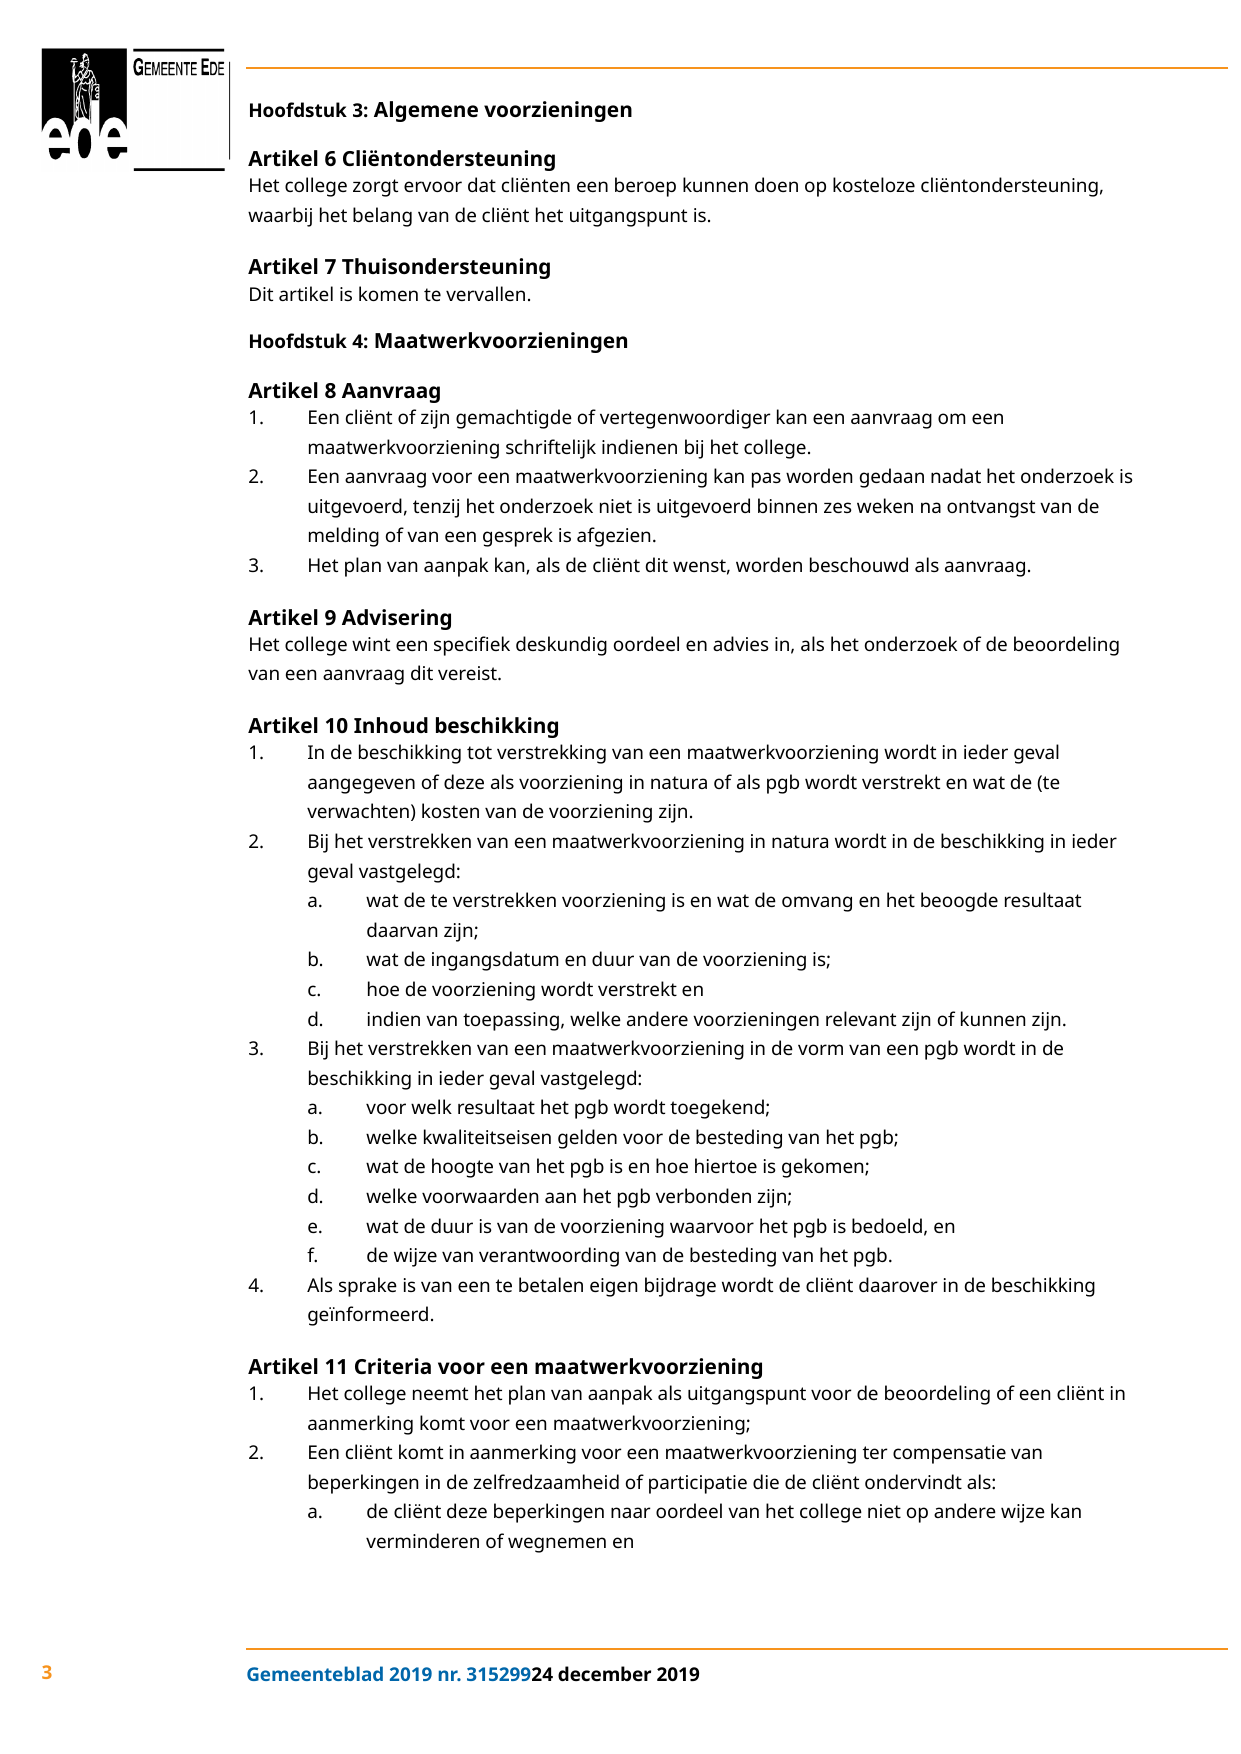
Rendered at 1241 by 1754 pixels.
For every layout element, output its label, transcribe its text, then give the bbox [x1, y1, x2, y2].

list Als sprake is van een te betalen eigen bijdrage wordt de cliënt daarover in de beschikking geïnformeerd. [248, 1272, 1152, 1327]
list indien van toepassing, welke andere voorzieningen relevant zijn of kunnen zijn. [307, 1006, 1152, 1031]
picture [41, 47, 231, 172]
list Bij het verstrekken van een maatwerkvoorziening in de vorm van een pgb wordt in de beschikking in ieder geval vastgelegd: [248, 1035, 1152, 1091]
list Een cliënt komt in aanmerking voor een maatwerkvoorziening ter compensatie van beperkingen in de zelfredzaamheid of participatie die de cliënt ondervindt als: [248, 1439, 1152, 1495]
list hoe de voorziening wordt verstrekt en [307, 976, 1152, 1002]
text Artikel 7 Thuisondersteuning [248, 252, 1152, 281]
list welke kwaliteitseisen gelden voor de besteding van het pgb; [307, 1124, 1152, 1150]
list Het college neemt het plan van aanpak als uitgangspunt voor de beoordeling of een cliënt in aanmerking komt voor een maatwerkvoorziening; [248, 1380, 1152, 1436]
text Het college wint een specifiek deskundig oordeel en advies in, als het onderzoek of de beoordeling van een aanvraag dit vereist. [248, 631, 1152, 686]
list Een cliënt of zijn gemachtigde of vertegenwoordiger kan een aanvraag om een maatwerkvoorziening schriftelijk indienen bij het college. [248, 404, 1152, 459]
text Hoofdstuk 3: Algemene voorzieningen [248, 95, 1152, 123]
list In de beschikking tot verstrekking van een maatwerkvoorziening wordt in ieder geval aangegeven of deze als voorziening in natura of als pgb wordt verstrekt en wat de (te verwachten) kosten van de voorziening zijn. [248, 739, 1152, 824]
list Een aanvraag voor een maatwerkvoorziening kan pas worden gedaan nadat het onderzoek is uitgevoerd, tenzij het onderzoek niet is uitgevoerd binnen zes weken na ontvangst van de melding of van een gesprek is afgezien. [248, 463, 1152, 548]
list de cliënt deze beperkingen naar oordeel van het college niet op andere wijze kan verminderen of wegnemen en [307, 1499, 1152, 1554]
text Het college zorgt ervoor dat cliënten een beroep kunnen doen op kosteloze cliëntondersteuning, waarbij het belang van de cliënt het uitgangspunt is. [248, 172, 1152, 228]
text Artikel 10 Inhoud beschikking [248, 711, 1152, 739]
text Artikel 8 Aanvraag [248, 376, 1152, 404]
list de wijze van verantwoording van de besteding van het pgb. [307, 1242, 1152, 1268]
text Artikel 6 Cliëntondersteuning [248, 144, 1152, 172]
text Artikel 9 Advisering [248, 603, 1152, 631]
text Hoofdstuk 4: Maatwerkvoorzieningen [248, 327, 1152, 355]
text Dit artikel is komen te vervallen. [248, 281, 1152, 307]
list wat de duur is van de voorziening waarvoor het pgb is bedoeld, en [307, 1213, 1152, 1238]
list welke voorwaarden aan het pgb verbonden zijn; [307, 1183, 1152, 1209]
text Artikel 11 Criteria voor een maatwerkvoorziening [248, 1352, 1152, 1380]
list wat de te verstrekken voorziening is en wat de omvang en het beoogde resultaat daarvan zijn; [307, 887, 1152, 943]
list Bij het verstrekken van een maatwerkvoorziening in natura wordt in de beschikking in ieder geval vastgelegd: [248, 828, 1152, 883]
list wat de ingangsdatum en duur van de voorziening is; [307, 947, 1152, 972]
list wat de hoogte van het pgb is en hoe hiertoe is gekomen; [307, 1154, 1152, 1179]
list voor welk resultaat het pgb wordt toegekend; [307, 1094, 1152, 1120]
list Het plan van aanpak kan, als de cliënt dit wenst, worden beschouwd als aanvraag. [248, 552, 1152, 578]
